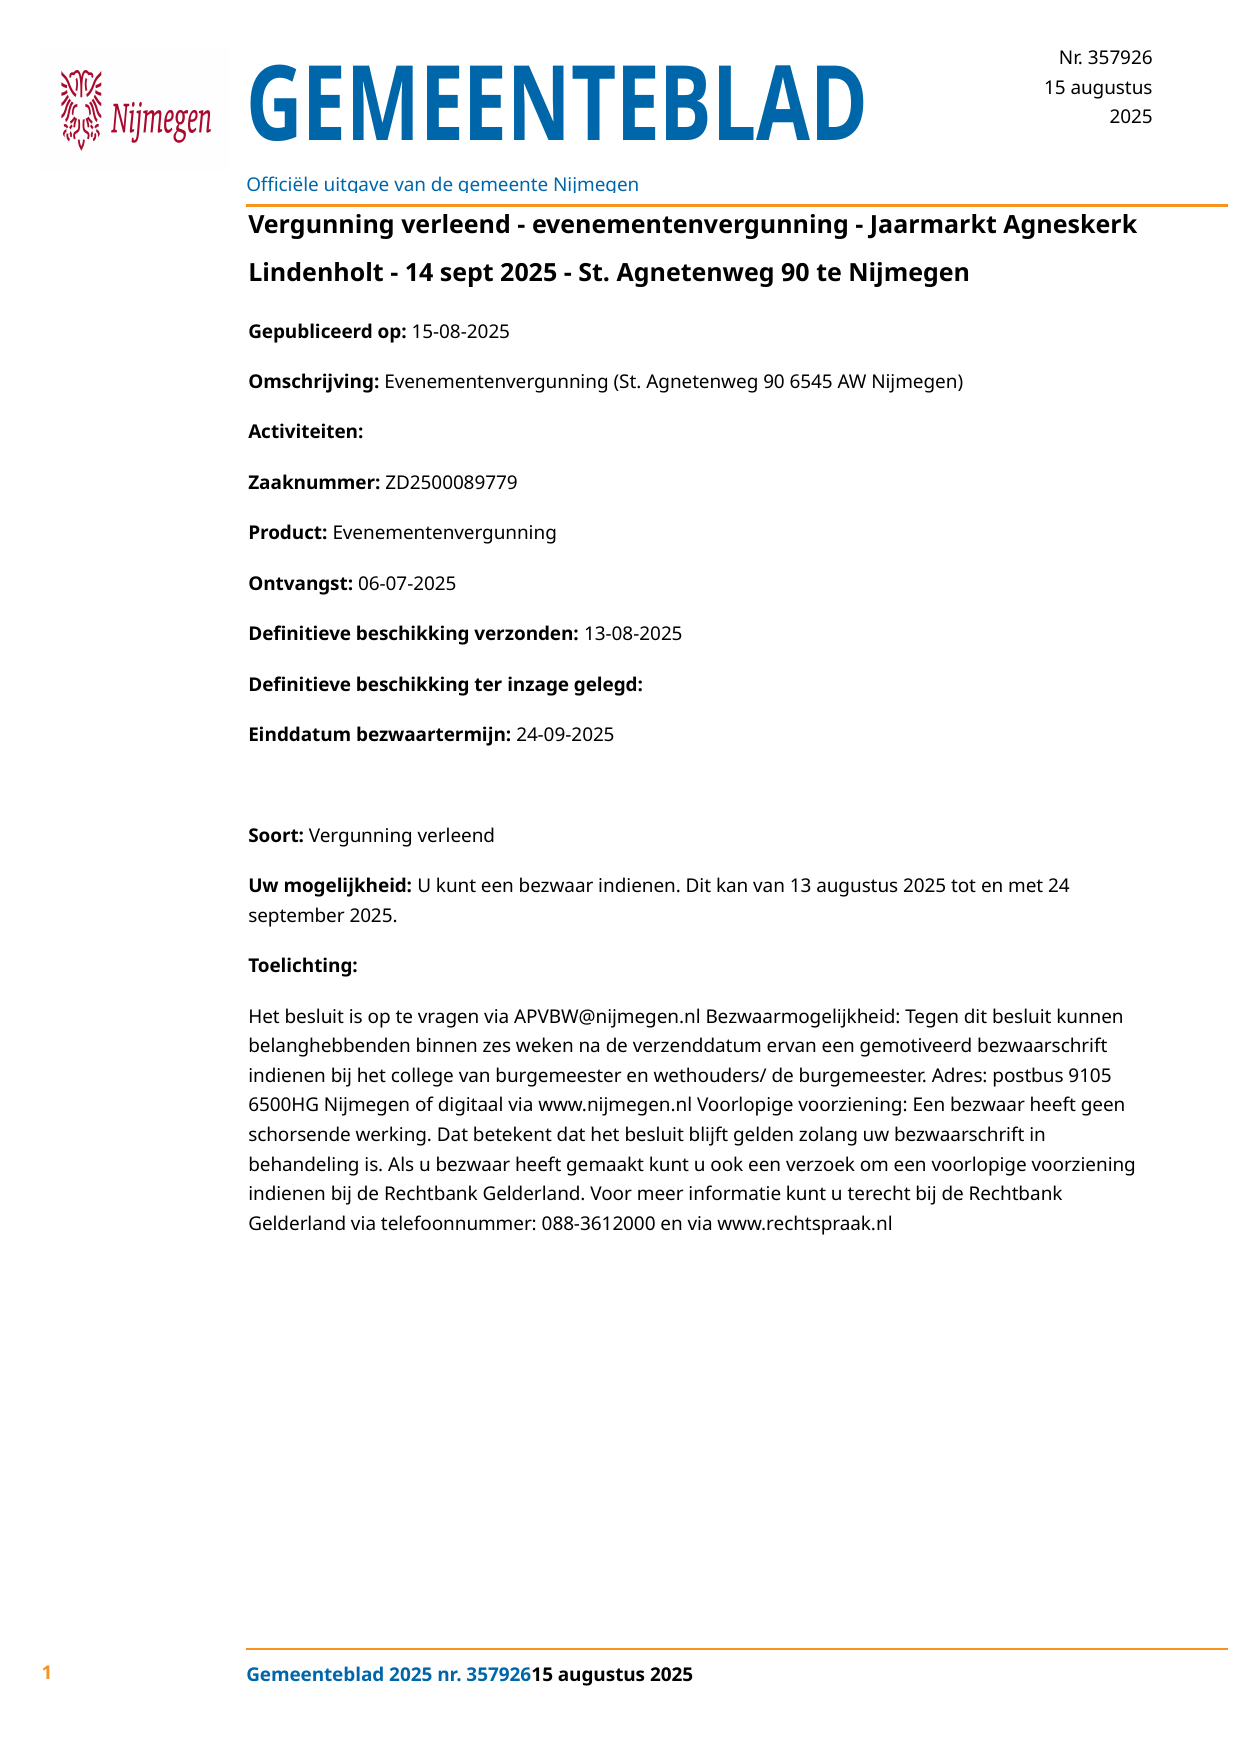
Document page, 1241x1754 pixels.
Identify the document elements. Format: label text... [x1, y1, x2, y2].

text Einddatum bezwaartermijn: 24-09-2025 [248, 721, 1152, 747]
text Ontvangst: 06-07-2025 [248, 570, 1152, 596]
text Product: Evenementenvergunning [248, 519, 1152, 545]
text Soort: Vergunning verleend [248, 822, 1152, 848]
text Gepubliceerd op: 15-08-2025 [248, 318, 1152, 344]
text Uw mogelijkheid: U kunt een bezwaar indienen. Dit kan van 13 augustus 2025 tot en met 24 september 2025. [248, 872, 1152, 928]
text Definitieve beschikking ter inzage gelegd: [248, 671, 1152, 697]
text Het besluit is op te vragen via APVBW@nijmegen.nl Bezwaarmogelijkheid: Tegen dit besluit kunnen belanghebbenden binnen zes weken na de verzenddatum ervan een gemotiveerd bezwaarschrift indienen bij het college van burgemeester en wethouders/ de burgemeester. Adres: postbus 9105 6500HG Nijmegen of digitaal via www.nijmegen.nl Voorlopige voorziening: Een bezwaar heeft geen schorsende werking. Dat betekent dat het besluit blijft gelden zolang uw bezwaarschrift in behandeling is. Als u bezwaar heeft gemaakt kunt u ook een verzoek om een voorlopige voorziening indienen bij de Rechtbank Gelderland. Voor meer informatie kunt u terecht bij de Rechtbank Gelderland via telefoonnummer: 088-3612000 en via www.rechtspraak.nl [248, 1003, 1152, 1236]
text Vergunning verleend - evenementenvergunning - Jaarmarkt Agneskerk Lindenholt - 14 sept 2025 - St. Agnetenweg 90 te Nijmegen [248, 207, 1152, 288]
text Omschrijving: Evenementenvergunning (St. Agnetenweg 90 6545 AW Nijmegen) [248, 368, 1152, 394]
text Activiteiten: [248, 419, 1152, 444]
picture [41, 47, 231, 172]
text Zaaknummer: ZD2500089779 [248, 469, 1152, 495]
text Definitieve beschikking verzonden: 13-08-2025 [248, 620, 1152, 646]
text Toelichting: [248, 952, 1152, 978]
